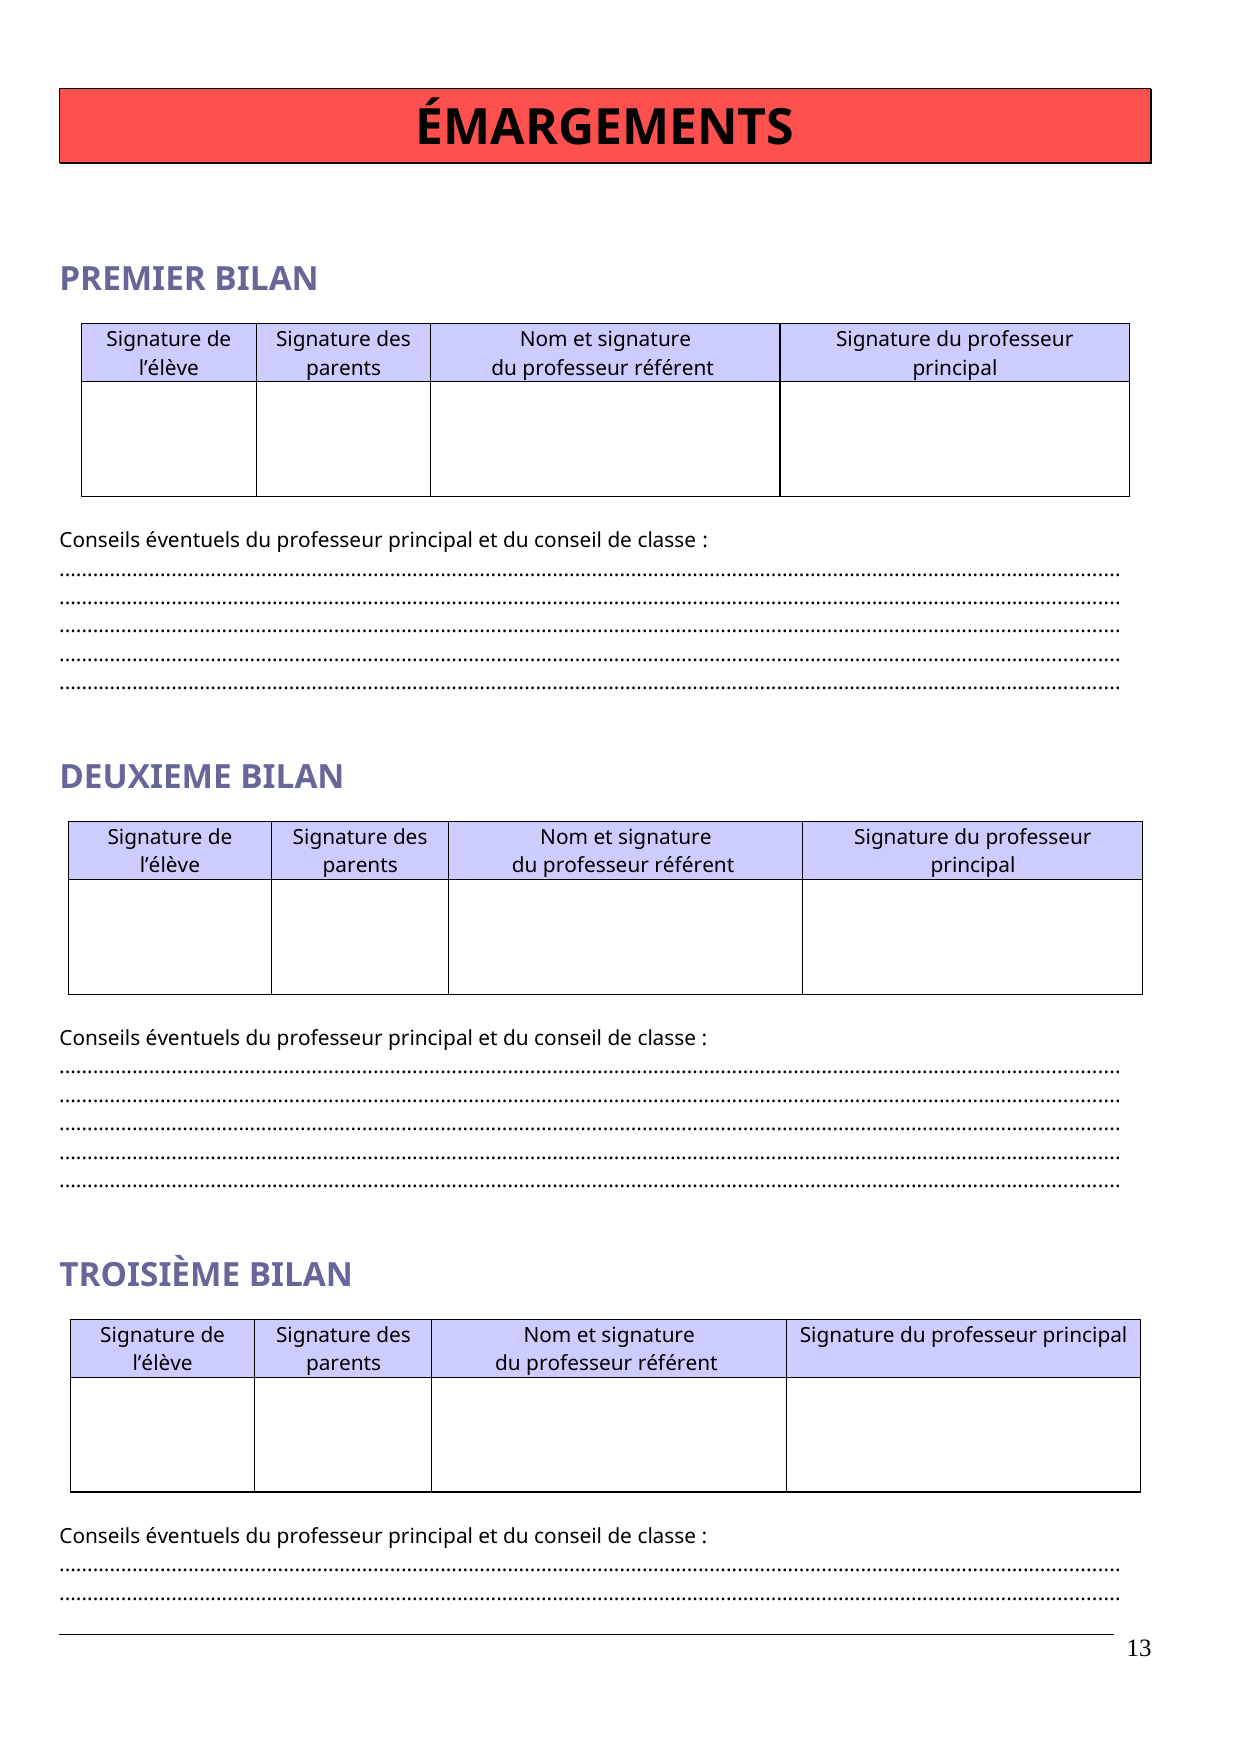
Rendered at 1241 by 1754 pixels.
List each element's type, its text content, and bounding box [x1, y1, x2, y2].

table_cell [787, 1378, 1140, 1491]
table_header Nom et signature du professeur référent [449, 822, 802, 879]
table_header Signature de l’élève [82, 324, 256, 381]
table_cell [71, 1378, 254, 1491]
table_header Signature des parents [255, 1320, 431, 1377]
table_cell [257, 382, 430, 496]
table_header Signature des parents [272, 822, 448, 879]
table_cell [69, 880, 271, 994]
text TROISIÈME BILAN [59, 1251, 1152, 1296]
table_header Signature du professeur principal [781, 324, 1129, 381]
text PREMIER BILAN [59, 255, 1152, 300]
table_header Signature de l’élève [71, 1320, 254, 1377]
text DEUXIEME BILAN [59, 753, 1152, 798]
text Conseils éventuels du professeur principal et du conseil de classe : [59, 1521, 1152, 1549]
table_header Signature de l’élève [69, 822, 271, 879]
table_cell [803, 880, 1142, 994]
text Conseils éventuels du professeur principal et du conseil de classe : [59, 1023, 1152, 1052]
table_header Signature des parents [257, 324, 430, 381]
table_cell [82, 382, 256, 496]
subtitle ÉMARGEMENTS [60, 89, 1150, 162]
table_header Signature du professeur principal [803, 822, 1142, 879]
table_cell [781, 382, 1129, 496]
table_header Nom et signature du professeur référent [431, 324, 779, 381]
table_cell [432, 1378, 786, 1491]
table_header Nom et signature du professeur référent [432, 1320, 786, 1377]
table_cell [272, 880, 448, 994]
table_cell [431, 382, 779, 496]
text Conseils éventuels du professeur principal et du conseil de classe : [59, 525, 1152, 554]
table_cell [449, 880, 802, 994]
table_header Signature du professeur principal [787, 1320, 1140, 1377]
table_cell [255, 1378, 431, 1491]
